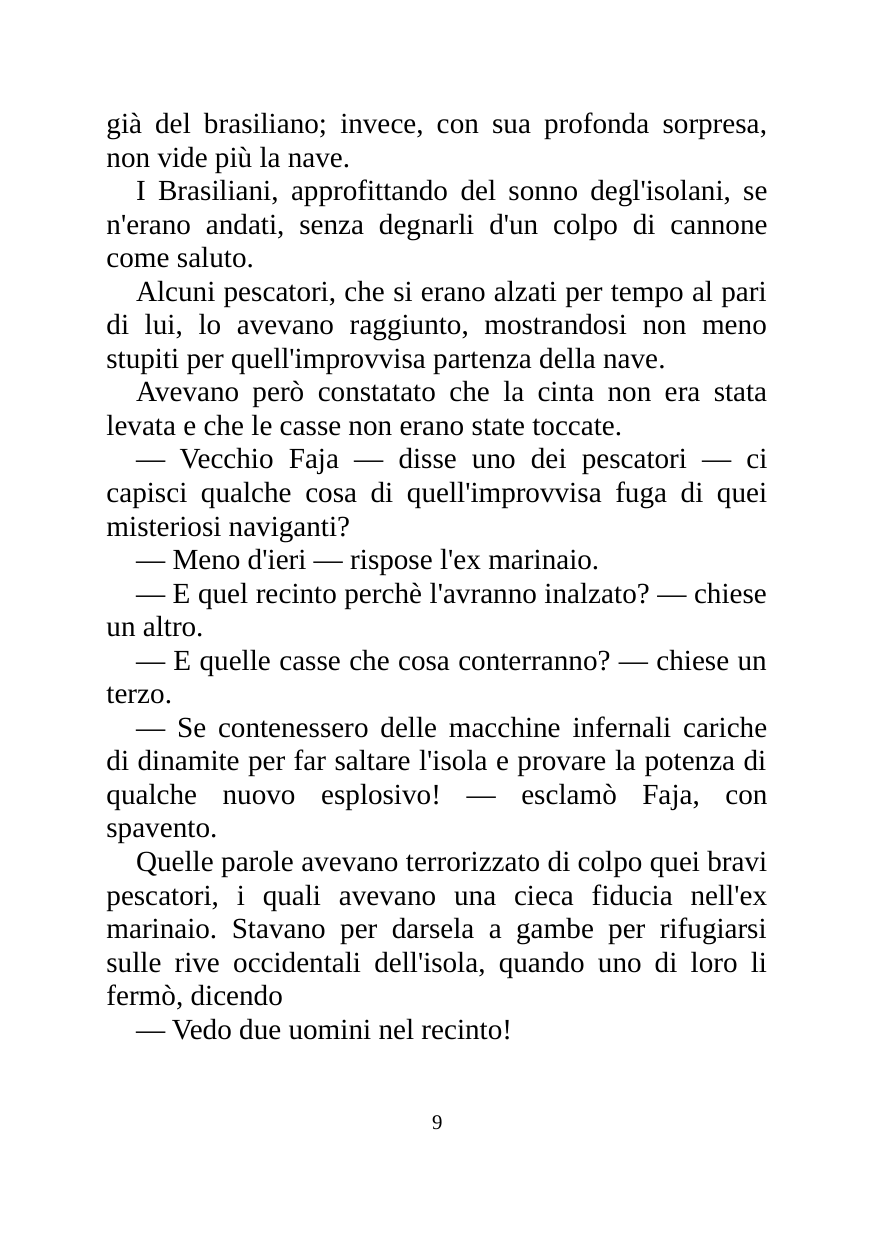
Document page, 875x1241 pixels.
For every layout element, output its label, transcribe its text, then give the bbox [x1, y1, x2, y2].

text — E quelle casse che cosa conterranno? — chiese un terzo. [106, 643, 768, 710]
text già del brasiliano; invece, con sua profonda sorpresa, non vide più la nave. [106, 106, 768, 173]
text — Vedo due uomini nel recinto! [106, 1012, 768, 1045]
text Alcuni pescatori, che si erano alzati per tempo al pari di lui, lo avevano raggiunto, mostrandosi non meno stupiti per quell'improvvisa partenza della nave. [106, 274, 768, 374]
text — Meno d'ieri — rispose l'ex marinaio. [106, 542, 768, 576]
text I Brasiliani, approfittando del sonno degl'isolani, se n'erano andati, senza degnarli d'un colpo di cannone come saluto. [106, 173, 768, 274]
text Avevano però constatato che la cinta non era stata levata e che le casse non erano state toccate. [106, 374, 768, 442]
text — Se contenessero delle macchine infernali cariche di dinamite per far saltare l'isola e provare la potenza di qualche nuovo esplosivo! — esclamò Faja, con spavento. [106, 710, 768, 844]
text Quelle parole avevano terrorizzato di colpo quei bravi pescatori, i quali avevano una cieca fiducia nell'ex marinaio. Stavano per darsela a gambe per rifugiarsi sulle rive occidentali dell'isola, quando uno di loro li fermò, dicendo [106, 844, 768, 1012]
text — E quel recinto perchè l'avranno inalzato? — chiese un altro. [106, 576, 768, 643]
text — Vecchio Faja — disse uno dei pescatori — ci capisci qualche cosa di quell'improvvisa fuga di quei misteriosi naviganti? [106, 442, 768, 542]
